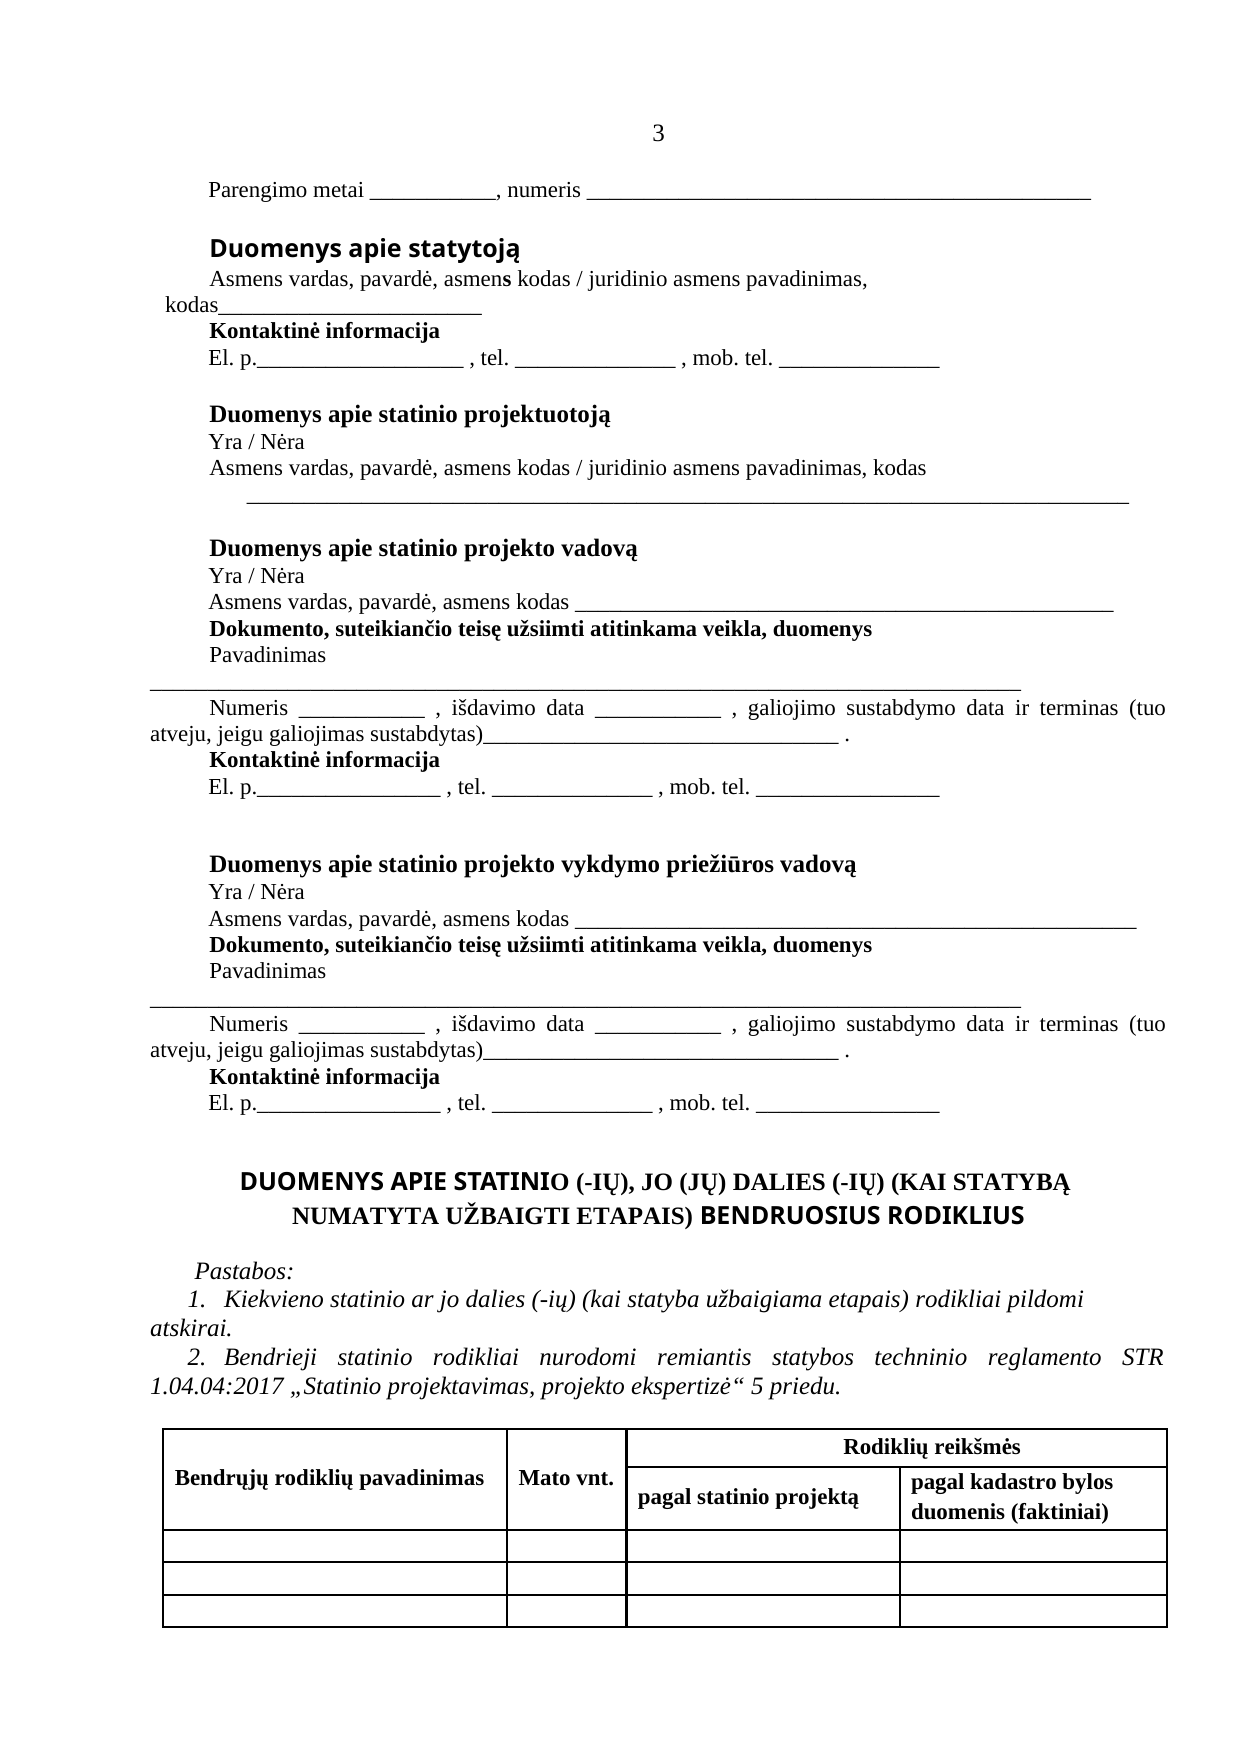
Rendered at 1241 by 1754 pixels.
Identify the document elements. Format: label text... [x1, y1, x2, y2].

table_cell [164, 1531, 506, 1561]
text Numeris ___________ , išdavimo data ___________ , galiojimo sustabdymo data ir terminas (tuo atveju, jeigu galiojimas sustabdytas)_______________________________ . [150, 694, 1167, 746]
text Dokumento, suteikiančio teisę užsiimti atitinkama veikla, duomenys [150, 614, 1167, 641]
table_header Rodiklių reikšmės [628, 1430, 1166, 1466]
text Numeris ___________ , išdavimo data ___________ , galiojimo sustabdymo data ir terminas (tuo atveju, jeigu galiojimas sustabdytas)_______________________________ . [150, 1010, 1167, 1063]
table_cell [628, 1531, 899, 1561]
table_cell [508, 1563, 625, 1593]
text El. p.________________ , tel. ______________ , mob. tel. ________________ [150, 773, 1167, 799]
text Duomenys apie statiniO (-IŲ), JO (JŲ) DALIES (-IŲ) (KAI STATYBĄ [150, 1163, 1167, 1198]
table_cell [628, 1596, 899, 1626]
text 2. Bendrieji statinio rodikliai nurodomi remiantis statybos techninio reglamento STR 1.04.04:2017 „Statinio projektavimas, projekto ekspertizė“ 5 priedu. [150, 1342, 1167, 1399]
text Asmens vardas, pavardė, asmens kodas _________________________________________________ [150, 904, 1167, 931]
text Pavadinimas ____________________________________________________________________________ [150, 957, 1167, 1010]
text El. p.__________________ , tel. ______________ , mob. tel. ______________ [150, 344, 1167, 370]
text NUMATYTA UŽBAIGTI ETAPAIS) bendruosius rodiklius [150, 1198, 1167, 1232]
text Yra / Nėra [150, 428, 1167, 454]
text Asmens vardas, pavardė, asmens kodas _______________________________________________ [150, 588, 1167, 614]
table_cell [901, 1531, 1166, 1561]
text Duomenys apie statinio projekto vadovą [150, 533, 1167, 562]
table_cell pagal kadastro bylos duomenis (faktiniai) [901, 1468, 1166, 1529]
text Yra / Nėra [150, 878, 1167, 904]
text Dokumento, suteikiančio teisę užsiimti atitinkama veikla, duomenys [150, 931, 1167, 957]
table_cell pagal statinio projektą [628, 1468, 899, 1529]
text Parengimo metai ___________, numeris ____________________________________________ [150, 176, 1167, 202]
text Duomenys apie statinio projekto vykdymo priežiūros vadovą [150, 849, 1167, 878]
text _____________________________________________________________________________ [165, 480, 1167, 507]
text Asmens vardas, pavardė, asmens kodas / juridinio asmens pavadinimas, kodas_______________________ [165, 265, 1167, 317]
text atskirai. [150, 1313, 1167, 1342]
text El. p.________________ , tel. ______________ , mob. tel. ________________ [150, 1089, 1167, 1115]
text Asmens vardas, pavardė, asmens kodas / juridinio asmens pavadinimas, kodas [165, 454, 1167, 480]
text Kontaktinė informacija [150, 1063, 1167, 1089]
table_cell [628, 1563, 899, 1593]
text Kontaktinė informacija [150, 746, 1167, 773]
table_cell [164, 1596, 506, 1626]
table_cell [508, 1596, 625, 1626]
table_cell [901, 1596, 1166, 1626]
table_cell [164, 1563, 506, 1593]
text Yra / Nėra [150, 562, 1167, 588]
text Duomenys apie statinio projektuotoją [150, 399, 1167, 428]
text Pavadinimas ____________________________________________________________________________ [150, 641, 1167, 694]
text Pastabos: [179, 1256, 1167, 1284]
table_header Mato vnt. [508, 1430, 625, 1529]
text Duomenys apie statytoją [150, 231, 1167, 265]
table_header Bendrųjų rodiklių pavadinimas [164, 1430, 506, 1529]
text Kontaktinė informacija [150, 317, 1167, 344]
text 1. Kiekvieno statinio ar jo dalies (-ių) (kai statyba užbaigiama etapais) rodikliai pildomi [187, 1284, 1167, 1313]
table_cell [508, 1531, 625, 1561]
table_cell [901, 1563, 1166, 1593]
